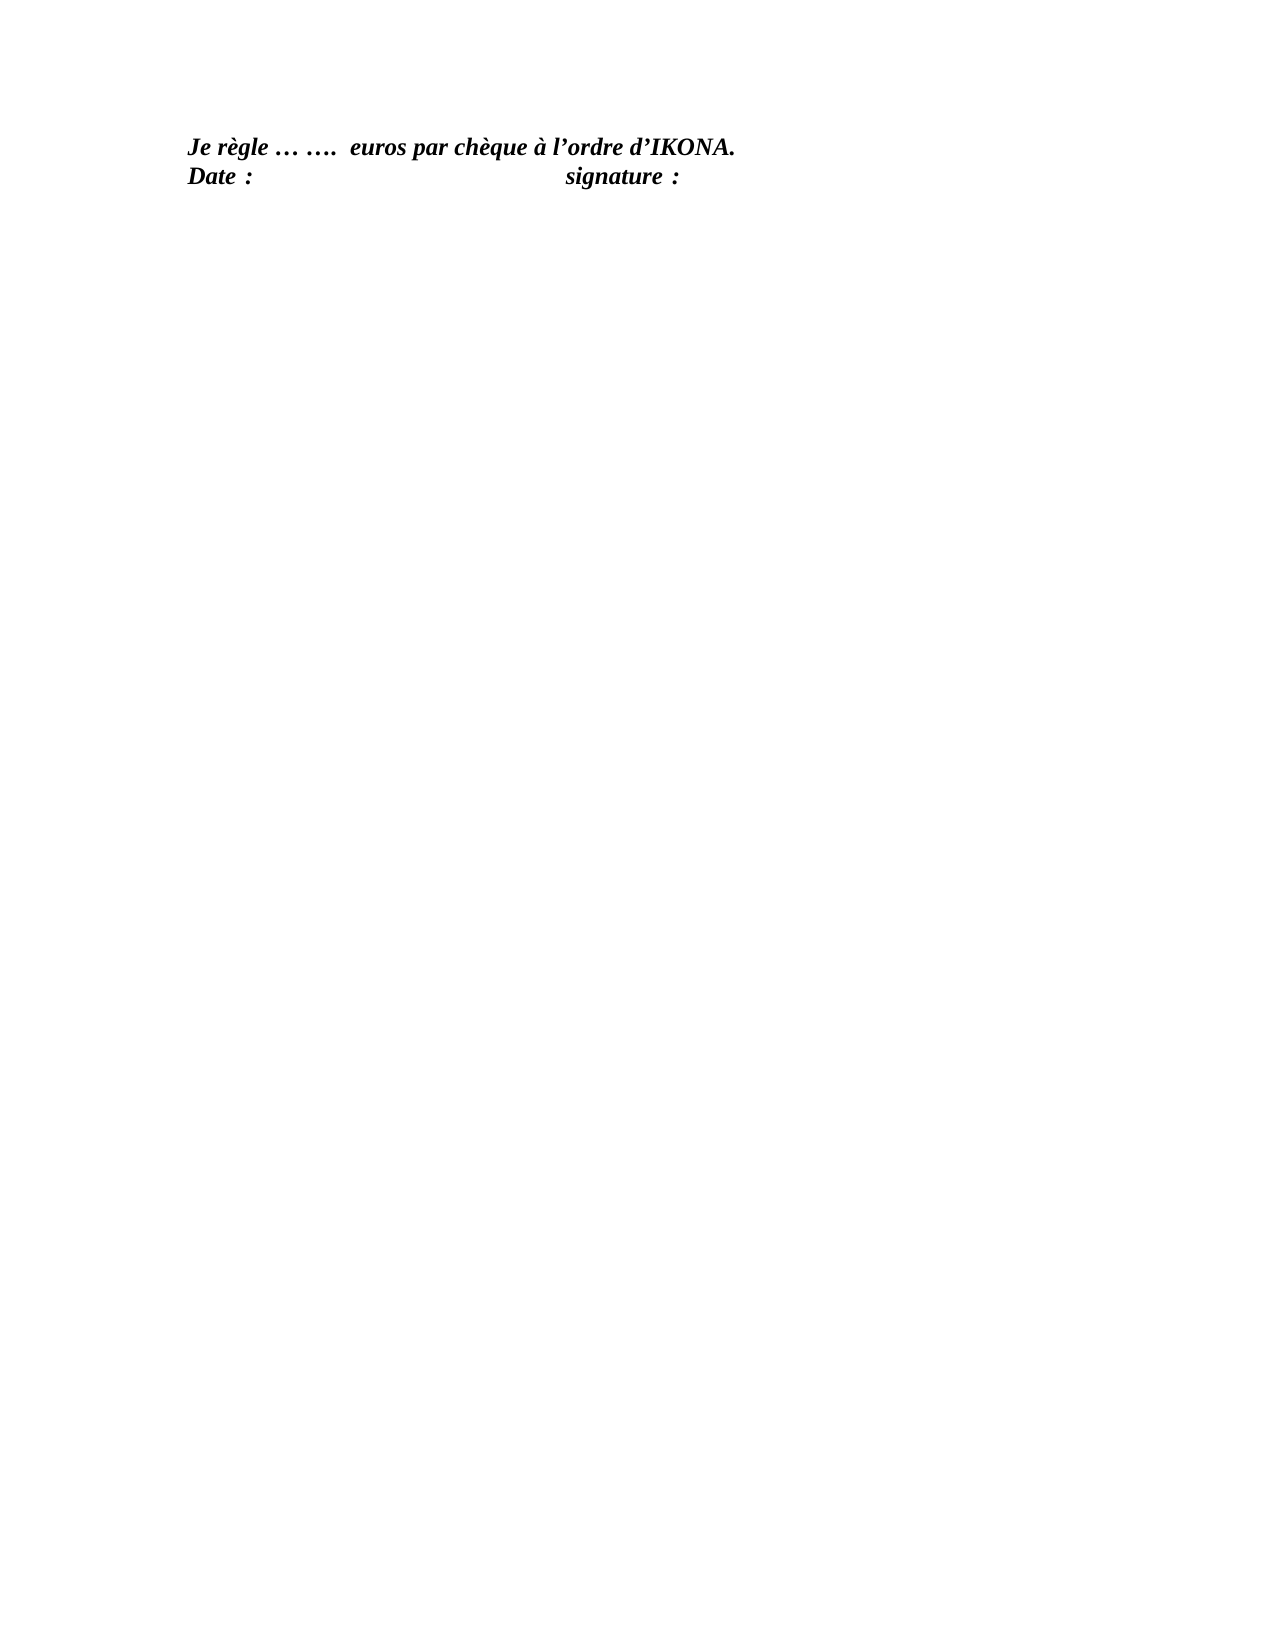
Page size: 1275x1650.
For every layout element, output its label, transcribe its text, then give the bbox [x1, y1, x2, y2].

text Date : signature : [187, 161, 1087, 190]
text Je règle … …. euros par chèque à l’ordre d’IKONA. [187, 132, 1087, 161]
